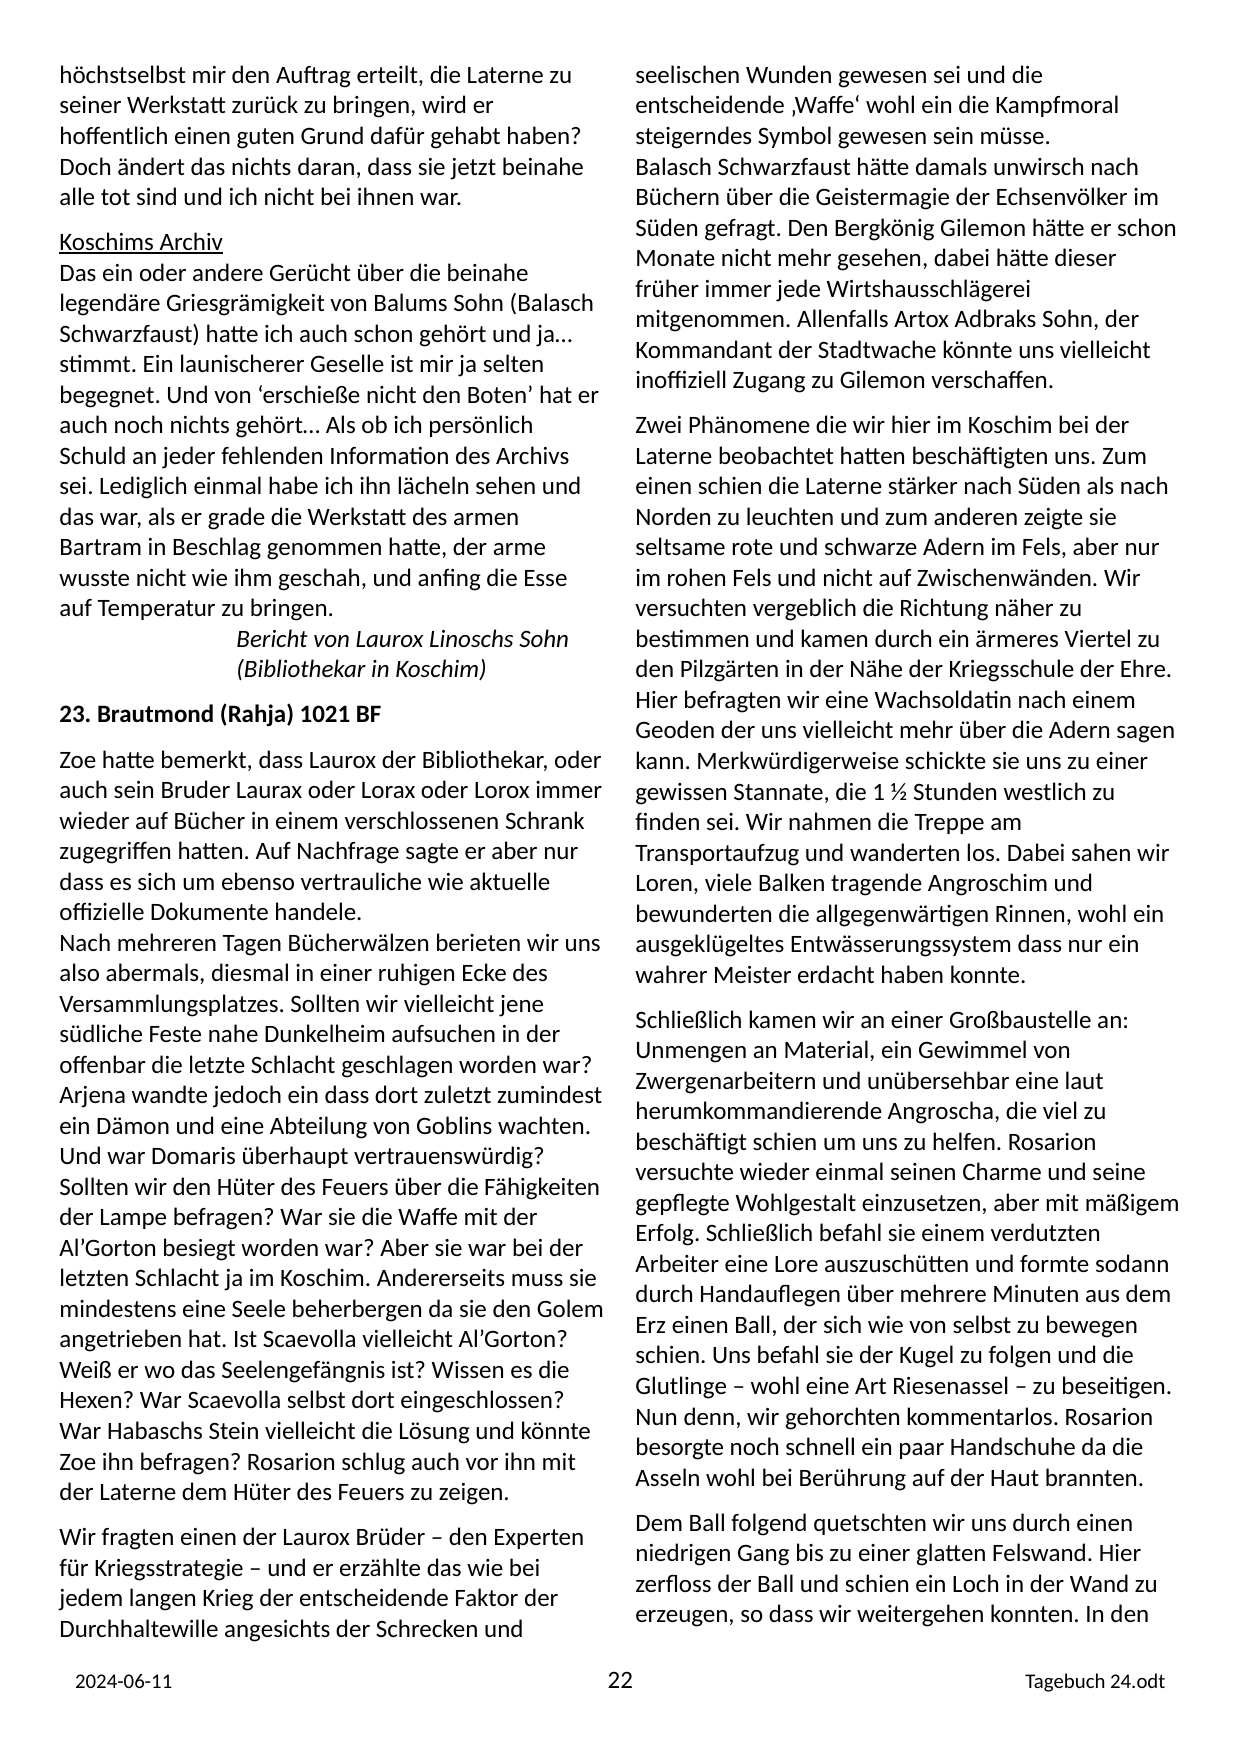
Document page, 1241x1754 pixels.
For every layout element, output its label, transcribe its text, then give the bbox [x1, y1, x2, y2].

text Zoe hatte bemerkt, dass Laurox der Bibliothekar, oder auch sein Bruder Laurax oder Lorax oder Lorox immer wieder auf Bücher in einem verschlossenen Schrank zugegriffen hatten. Auf Nachfrage sagte er aber nur dass es sich um ebenso vertrauliche wie aktuelle offizielle Dokumente handele. Nach mehreren Tagen Bücherwälzen berieten wir uns also abermals, diesmal in einer ruhigen Ecke des Versammlungsplatzes. Sollten wir vielleicht jene südliche Feste nahe Dunkelheim aufsuchen in der offenbar die letzte Schlacht geschlagen worden war? Arjena wandte jedoch ein dass dort zuletzt zumindest ein Dämon und eine Abteilung von Goblins wachten. Und war Domaris überhaupt vertrauenswürdig? Sollten wir den Hüter des Feuers über die Fähigkeiten der Lampe befragen? War sie die Waffe mit der Al’Gorton besiegt worden war? Aber sie war bei der letzten Schlacht ja im Koschim. Andererseits muss sie mindestens eine Seele beherbergen da sie den Golem angetrieben hat. Ist Scaevolla vielleicht Al’Gorton? Weiß er wo das Seelengefängnis ist? Wissen es die Hexen? War Scaevolla selbst dort eingeschlossen? War Habaschs Stein vielleicht die Lösung und könnte Zoe ihn befragen? Rosarion schlug auch vor ihn mit der Laterne dem Hüter des Feuers zu zeigen. [59, 744, 605, 1507]
text höchstselbst mir den Auftrag erteilt, die Laterne zu seiner Werkstatt zurück zu bringen, wird er hoffentlich einen guten Grund dafür gehabt haben? Doch ändert das nichts daran, dass sie jetzt beinahe alle tot sind und ich nicht bei ihnen war. [59, 59, 605, 212]
text 23. Brautmond (Rahja) 1021 BF [59, 699, 605, 729]
text Zwei Phänomene die wir hier im Koschim bei der Laterne beobachtet hatten beschäftigten uns. Zum einen schien die Laterne stärker nach Süden als nach Norden zu leuchten und zum anderen zeigte sie seltsame rote und schwarze Adern im Fels, aber nur im rohen Fels und nicht auf Zwischenwänden. Wir versuchten vergeblich die Richtung näher zu bestimmen und kamen durch ein ärmeres Viertel zu den Pilzgärten in der Nähe der Kriegsschule der Ehre. Hier befragten wir eine Wachsoldatin nach einem Geoden der uns vielleicht mehr über die Adern sagen kann. Merkwürdigerweise schickte sie uns zu einer gewissen Stannate, die 1 ½ Stunden westlich zu finden sei. Wir nahmen die Treppe am Transportaufzug und wanderten los. Dabei sahen wir Loren, viele Balken tragende Angroschim und bewunderten die allgegenwärtigen Rinnen, wohl ein ausgeklügeltes Entwässerungssystem dass nur ein wahrer Meister erdacht haben konnte. [635, 409, 1181, 989]
text Wir fragten einen der Laurox Brüder – den Experten für Kriegsstrategie – und er erzählte das wie bei jedem langen Krieg der entscheidende Faktor der Durchhaltewille angesichts der Schrecken und [59, 1521, 605, 1643]
text seelischen Wunden gewesen sei und die entscheidende ‚Waffe‘ wohl ein die Kampfmoral steigerndes Symbol gewesen sein müsse. Balasch Schwarzfaust hätte damals unwirsch nach Büchern über die Geistermagie der Echsenvölker im Süden gefragt. Den Bergkönig Gilemon hätte er schon Monate nicht mehr gesehen, dabei hätte dieser früher immer jede Wirtshausschlägerei mitgenommen. Allenfalls Artox Adbraks Sohn, der Kommandant der Stadtwache könnte uns vielleicht inoffiziell Zugang zu Gilemon verschaffen. [635, 59, 1181, 395]
text Dem Ball folgend quetschten wir uns durch einen niedrigen Gang bis zu einer glatten Felswand. Hier zerfloss der Ball und schien ein Loch in der Wand zu erzeugen, so dass wir weitergehen konnten. In den [635, 1507, 1181, 1629]
text Koschims Archiv Das ein oder andere Gerücht über die beinahe legendäre Griesgrämigkeit von Balums Sohn (Balasch Schwarzfaust) hatte ich auch schon gehört und ja… stimmt. Ein launischerer Geselle ist mir ja selten begegnet. Und von ‘erschieße nicht den Boten’ hat er auch noch nichts gehört… Als ob ich persönlich Schuld an jeder fehlenden Information des Archivs sei. Lediglich einmal habe ich ihn lächeln sehen und das war, als er grade die Werkstatt des armen Bartram in Beschlag genommen hatte, der arme wusste nicht wie ihm geschah, und anfing die Esse auf Temperatur zu bringen. Bericht von Laurox Linoschs Sohn (Bibliothekar in Koschim) [59, 226, 605, 684]
text Schließlich kamen wir an einer Großbaustelle an: Unmengen an Material, ein Gewimmel von Zwergenarbeitern und unübersehbar eine laut herumkommandierende Angroscha, die viel zu beschäftigt schien um uns zu helfen. Rosarion versuchte wieder einmal seinen Charme und seine gepflegte Wohlgestalt einzusetzen, aber mit mäßigem Erfolg. Schließlich befahl sie einem verdutzten Arbeiter eine Lore auszuschütten und formte sodann durch Handauflegen über mehrere Minuten aus dem Erz einen Ball, der sich wie von selbst zu bewegen schien. Uns befahl sie der Kugel zu folgen und die Glutlinge – wohl eine Art Riesenassel – zu beseitigen. Nun denn, wir gehorchten kommentarlos. Rosarion besorgte noch schnell ein paar Handschuhe da die Asseln wohl bei Berührung auf der Haut brannten. [635, 1004, 1181, 1492]
